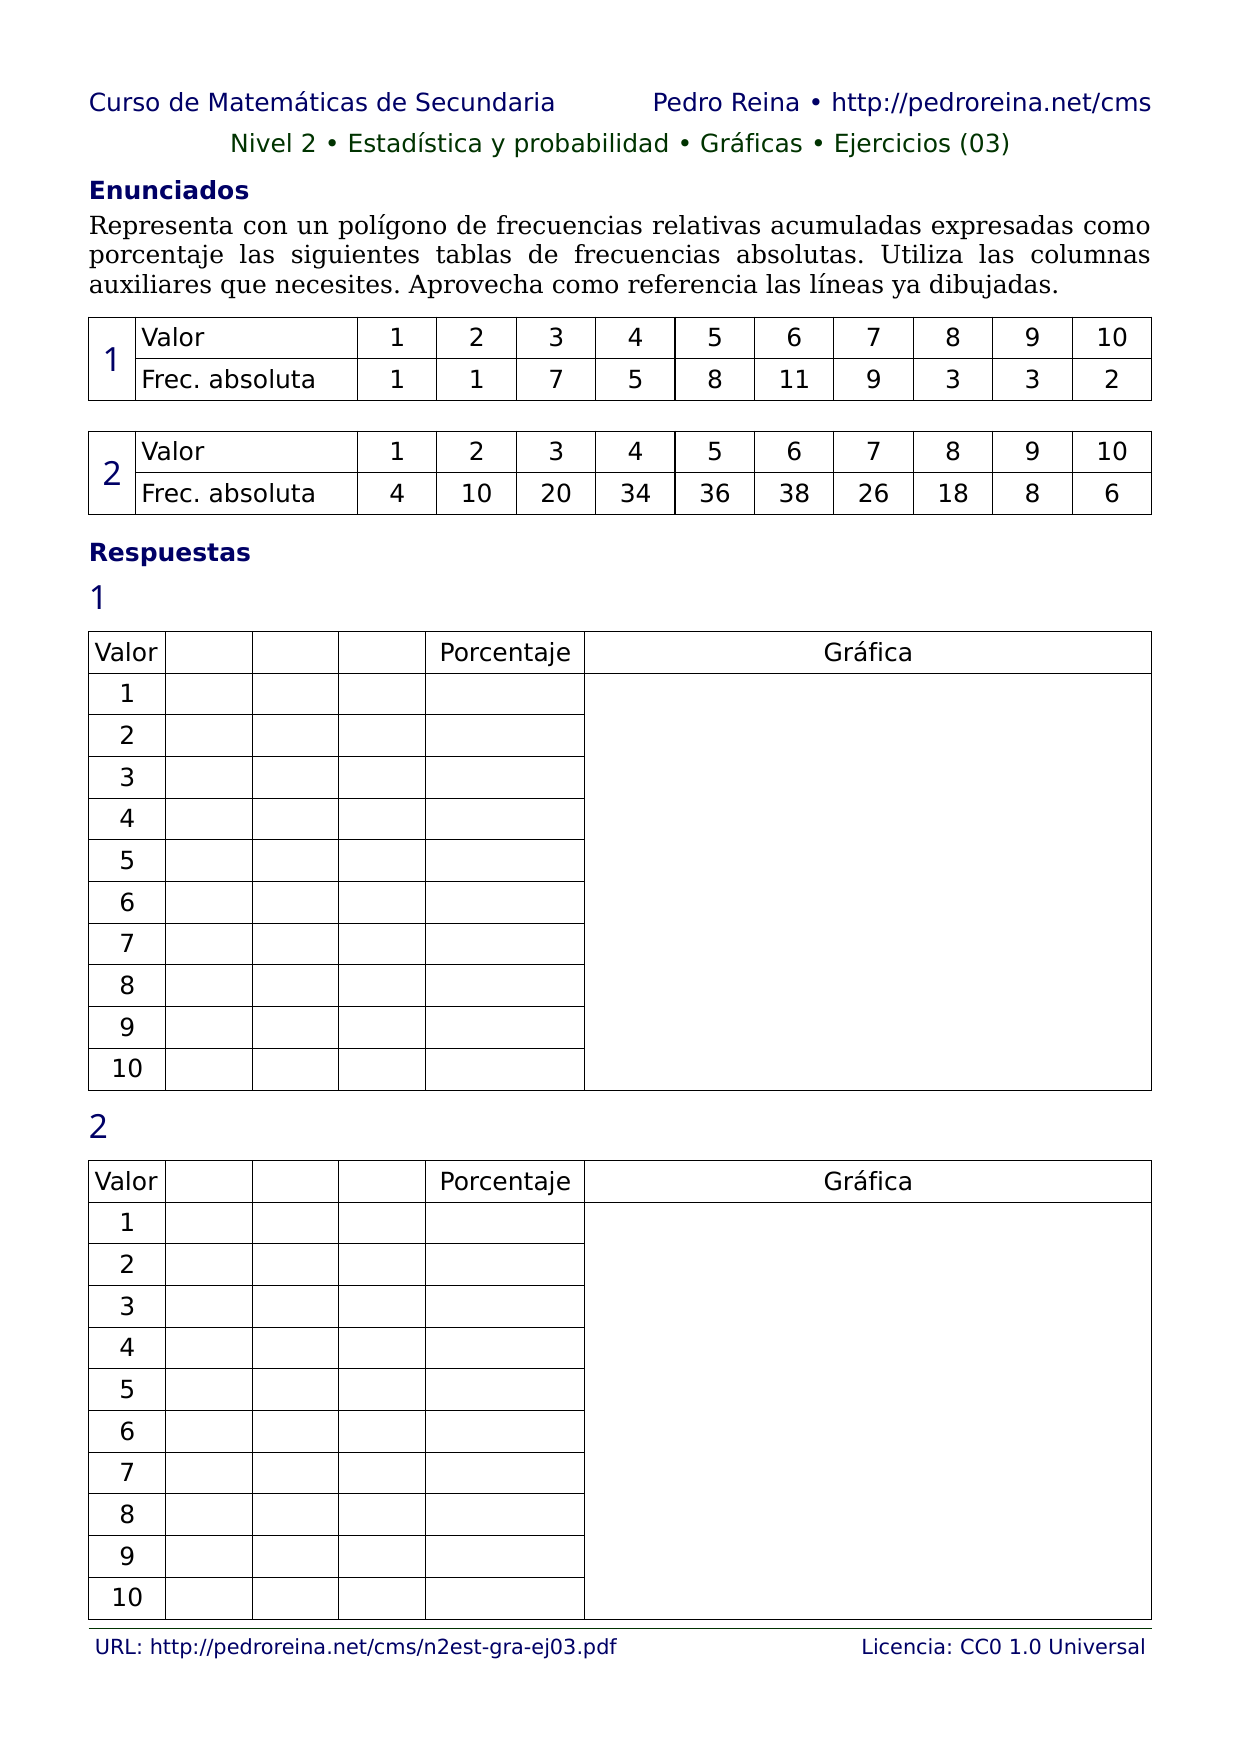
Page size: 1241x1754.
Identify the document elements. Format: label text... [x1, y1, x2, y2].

table_cell [253, 1369, 338, 1410]
table_header 10 [1073, 318, 1151, 358]
table_cell 9 [89, 1007, 165, 1048]
text 2 [88, 1103, 1152, 1148]
table_cell [426, 1007, 584, 1048]
table_cell [253, 1328, 338, 1368]
table_cell [426, 799, 584, 839]
table_cell [253, 1494, 338, 1535]
table_cell [253, 715, 338, 756]
table_cell 1 [89, 1203, 165, 1243]
table_cell [339, 1578, 425, 1619]
table_cell 11 [755, 359, 833, 400]
table_cell [253, 965, 338, 1006]
table_header [253, 632, 338, 673]
table_header Gráfica [585, 1161, 1151, 1202]
table_cell 4 [89, 799, 165, 839]
table_cell [426, 1203, 584, 1243]
table_cell [426, 1494, 584, 1535]
table_cell 6 [89, 1411, 165, 1452]
table_cell [426, 1328, 584, 1368]
table_cell [253, 1286, 338, 1327]
table_header 1 [89, 318, 135, 400]
table_cell [426, 1049, 584, 1090]
table_header 3 [517, 432, 595, 472]
table_cell [166, 1244, 252, 1285]
table_cell [253, 1203, 338, 1243]
table_cell 6 [89, 882, 165, 923]
text Respuestas [88, 538, 1152, 568]
table_cell 9 [834, 359, 913, 400]
table_cell [339, 1007, 425, 1048]
table_cell 2 [1073, 359, 1151, 400]
table_cell [339, 757, 425, 798]
table_cell [253, 1007, 338, 1048]
table_cell 18 [914, 473, 992, 514]
table_cell [166, 965, 252, 1006]
table_cell 7 [89, 1453, 165, 1493]
table_cell 8 [89, 1494, 165, 1535]
table_cell [166, 1411, 252, 1452]
table_cell [166, 1578, 252, 1619]
table_header 10 [1073, 432, 1151, 472]
table_header 5 [676, 432, 754, 472]
table_cell [166, 840, 252, 881]
text 1 [88, 574, 1152, 619]
table_cell [166, 1049, 252, 1090]
table_cell [253, 674, 338, 714]
table_cell 2 [89, 715, 165, 756]
table_cell 3 [993, 359, 1072, 400]
table_header 3 [517, 318, 595, 358]
table_header Valor [136, 318, 357, 358]
table_cell [426, 882, 584, 923]
table_cell [339, 799, 425, 839]
table_header 8 [914, 318, 992, 358]
table_header 4 [596, 432, 674, 472]
table_header 2 [437, 318, 516, 358]
table_cell [585, 1203, 1151, 1619]
table_header 9 [993, 432, 1072, 472]
table_cell 26 [834, 473, 913, 514]
table_cell 1 [437, 359, 516, 400]
table_cell [166, 799, 252, 839]
table_cell [253, 882, 338, 923]
table_cell [426, 924, 584, 964]
table_cell [166, 1328, 252, 1368]
table_header [339, 1161, 425, 1202]
table_cell [166, 1536, 252, 1577]
table_header [166, 632, 252, 673]
table_cell [166, 715, 252, 756]
table_cell [166, 1369, 252, 1410]
table_header 1 [358, 318, 436, 358]
table_header [339, 632, 425, 673]
table_cell [426, 757, 584, 798]
table_cell 2 [89, 1244, 165, 1285]
table_cell [426, 715, 584, 756]
table_cell 5 [596, 359, 674, 400]
table_cell 3 [89, 1286, 165, 1327]
table_cell [426, 1286, 584, 1327]
text Curso de Matemáticas de Secundaria Pedro Reina • http://pedroreina.net/cms [88, 88, 1152, 118]
table_cell [253, 757, 338, 798]
table_header 6 [755, 432, 833, 472]
table_cell 6 [1073, 473, 1151, 514]
table_cell [426, 1244, 584, 1285]
table_header Porcentaje [426, 632, 584, 673]
table_cell [166, 1286, 252, 1327]
table_cell 1 [89, 674, 165, 714]
table_cell [166, 1453, 252, 1493]
table_header Valor [89, 632, 165, 673]
table_cell [166, 1494, 252, 1535]
table_cell [339, 1286, 425, 1327]
table_cell 4 [358, 473, 436, 514]
table_cell [339, 1328, 425, 1368]
text Representa con un polígono de frecuencias relativas acumuladas expresadas como porcentaje las siguientes tablas de frecuencias absolutas. Utiliza las columnas auxiliares que necesites. Aprovecha como referencia las líneas ya dibujadas. [88, 211, 1152, 299]
table_cell 10 [89, 1578, 165, 1619]
table_header 6 [755, 318, 833, 358]
table_cell [253, 1049, 338, 1090]
table_cell [339, 1411, 425, 1452]
table_header 2 [89, 432, 135, 514]
table_header 7 [834, 432, 913, 472]
table_cell 34 [596, 473, 674, 514]
table_cell 1 [358, 359, 436, 400]
table_cell [339, 1203, 425, 1243]
table_cell [339, 840, 425, 881]
table_header [166, 1161, 252, 1202]
table_cell [426, 1578, 584, 1619]
table_cell [339, 882, 425, 923]
table_cell [253, 1578, 338, 1619]
table_cell [339, 1453, 425, 1493]
table_cell 38 [755, 473, 833, 514]
table_header Gráfica [585, 632, 1151, 673]
table_header 5 [676, 318, 754, 358]
table_cell [166, 1203, 252, 1243]
table_cell 7 [89, 924, 165, 964]
table_cell [339, 1494, 425, 1535]
table_header [253, 1161, 338, 1202]
table_cell [253, 840, 338, 881]
table_cell Frec. absoluta [136, 359, 357, 400]
table_header 2 [437, 432, 516, 472]
table_cell 36 [676, 473, 754, 514]
table_cell 9 [89, 1536, 165, 1577]
table_cell 7 [517, 359, 595, 400]
text Enunciados [88, 176, 1152, 206]
table_cell [339, 965, 425, 1006]
table_cell [426, 1411, 584, 1452]
table_header Porcentaje [426, 1161, 584, 1202]
table_cell 3 [89, 757, 165, 798]
table_cell [253, 1453, 338, 1493]
table_cell [339, 924, 425, 964]
table_cell [339, 1049, 425, 1090]
table_header Valor [89, 1161, 165, 1202]
table_cell 8 [89, 965, 165, 1006]
table_cell 4 [89, 1328, 165, 1368]
table_cell [339, 1536, 425, 1577]
table_cell [585, 674, 1151, 1090]
table_cell [426, 965, 584, 1006]
table_cell 5 [89, 840, 165, 881]
table_cell [166, 1007, 252, 1048]
table_cell [339, 674, 425, 714]
table_header 7 [834, 318, 913, 358]
table_cell [166, 757, 252, 798]
table_cell 8 [993, 473, 1072, 514]
table_header Valor [136, 432, 357, 472]
table_header 8 [914, 432, 992, 472]
table_cell 5 [89, 1369, 165, 1410]
table_cell 3 [914, 359, 992, 400]
table_cell 20 [517, 473, 595, 514]
table_cell [339, 1244, 425, 1285]
table_cell [166, 882, 252, 923]
table_cell [426, 1536, 584, 1577]
table_cell [339, 1369, 425, 1410]
table_header 9 [993, 318, 1072, 358]
table_cell [166, 674, 252, 714]
table_cell [253, 1536, 338, 1577]
table_cell 10 [437, 473, 516, 514]
table_cell 8 [676, 359, 754, 400]
table_header 1 [358, 432, 436, 472]
table_cell [253, 1411, 338, 1452]
table_cell [253, 1244, 338, 1285]
table_cell [426, 1369, 584, 1410]
table_cell [339, 715, 425, 756]
table_cell [426, 840, 584, 881]
text Nivel 2 • Estadística y probabilidad • Gráficas • Ejercicios (03) [88, 129, 1152, 159]
table_cell [253, 924, 338, 964]
table_cell [166, 924, 252, 964]
table_cell [426, 674, 584, 714]
table_cell 10 [89, 1049, 165, 1090]
table_cell Frec. absoluta [136, 473, 357, 514]
table_cell [426, 1453, 584, 1493]
table_header 4 [596, 318, 674, 358]
table_cell [253, 799, 338, 839]
